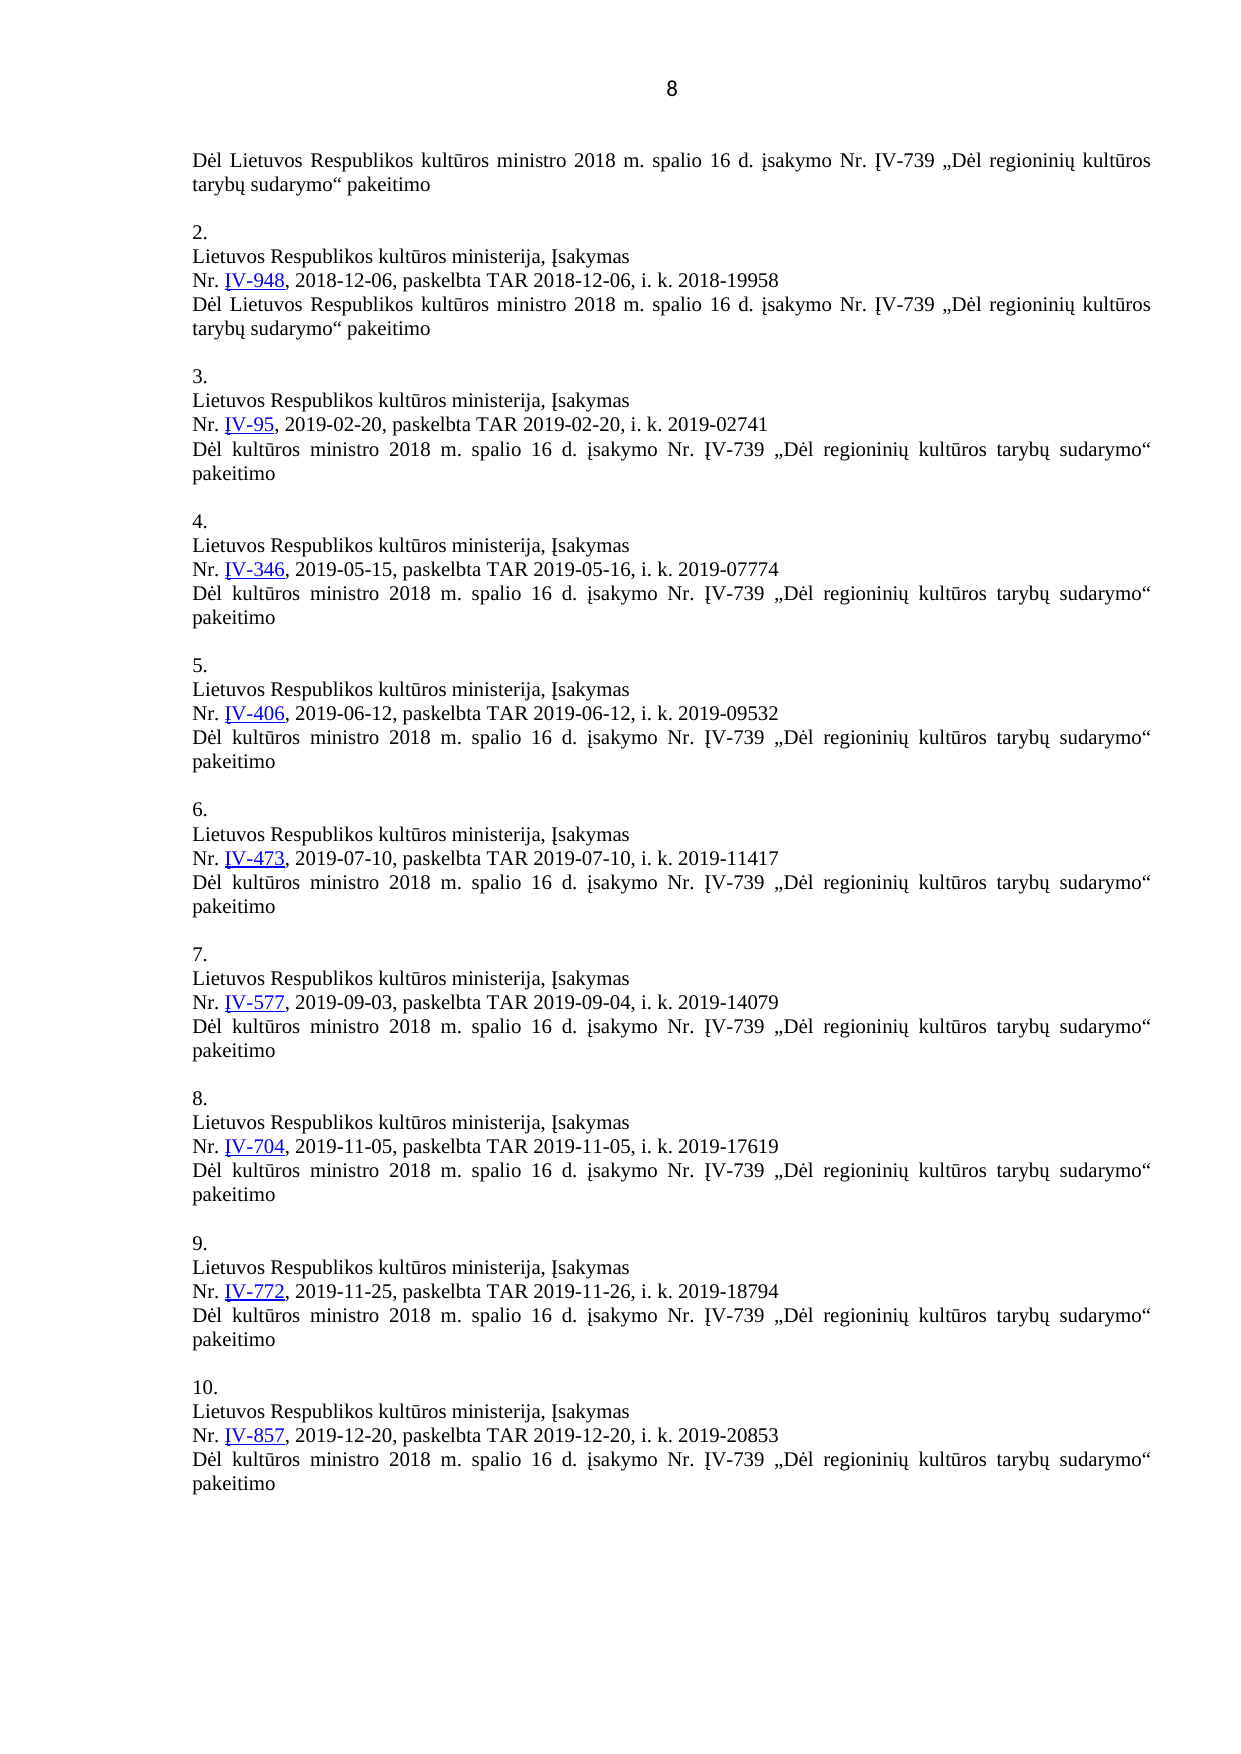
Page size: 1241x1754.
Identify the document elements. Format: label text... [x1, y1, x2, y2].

text Nr. ĮV-857, 2019-12-20, paskelbta TAR 2019-12-20, i. k. 2019-20853 [192, 1423, 1152, 1447]
text Lietuvos Respublikos kultūros ministerija, Įsakymas [192, 677, 1152, 701]
text 2. [192, 220, 1152, 244]
text Lietuvos Respublikos kultūros ministerija, Įsakymas [192, 1399, 1152, 1423]
text Lietuvos Respublikos kultūros ministerija, Įsakymas [192, 533, 1152, 557]
text Dėl kultūros ministro 2018 m. spalio 16 d. įsakymo Nr. ĮV-739 „Dėl regioninių kultūros tarybų sudarymo“ pakeitimo [192, 1158, 1152, 1206]
text 8. [192, 1086, 1152, 1110]
text 7. [192, 942, 1152, 966]
text Lietuvos Respublikos kultūros ministerija, Įsakymas [192, 1254, 1152, 1279]
text Lietuvos Respublikos kultūros ministerija, Įsakymas [192, 966, 1152, 990]
text 6. [192, 797, 1152, 821]
text Dėl Lietuvos Respublikos kultūros ministro 2018 m. spalio 16 d. įsakymo Nr. ĮV-739 „Dėl regioninių kultūros tarybų sudarymo“ pakeitimo [192, 292, 1152, 340]
text Dėl kultūros ministro 2018 m. spalio 16 d. įsakymo Nr. ĮV-739 „Dėl regioninių kultūros tarybų sudarymo“ pakeitimo [192, 1303, 1152, 1351]
text 4. [192, 509, 1152, 533]
text Dėl kultūros ministro 2018 m. spalio 16 d. įsakymo Nr. ĮV-739 „Dėl regioninių kultūros tarybų sudarymo“ pakeitimo [192, 1014, 1152, 1062]
text 10. [192, 1375, 1152, 1399]
text Dėl kultūros ministro 2018 m. spalio 16 d. įsakymo Nr. ĮV-739 „Dėl regioninių kultūros tarybų sudarymo“ pakeitimo [192, 581, 1152, 629]
text Nr. ĮV-346, 2019-05-15, paskelbta TAR 2019-05-16, i. k. 2019-07774 [192, 557, 1152, 581]
text 5. [192, 653, 1152, 677]
text 3. [192, 364, 1152, 388]
text Nr. ĮV-406, 2019-06-12, paskelbta TAR 2019-06-12, i. k. 2019-09532 [192, 701, 1152, 725]
text Dėl kultūros ministro 2018 m. spalio 16 d. įsakymo Nr. ĮV-739 „Dėl regioninių kultūros tarybų sudarymo“ pakeitimo [192, 869, 1152, 918]
text 9. [192, 1231, 1152, 1254]
text Nr. ĮV-772, 2019-11-25, paskelbta TAR 2019-11-26, i. k. 2019-18794 [192, 1279, 1152, 1303]
text Lietuvos Respublikos kultūros ministerija, Įsakymas [192, 388, 1152, 412]
text Dėl kultūros ministro 2018 m. spalio 16 d. įsakymo Nr. ĮV-739 „Dėl regioninių kultūros tarybų sudarymo“ pakeitimo [192, 436, 1152, 484]
text Lietuvos Respublikos kultūros ministerija, Įsakymas [192, 1110, 1152, 1134]
text Dėl kultūros ministro 2018 m. spalio 16 d. įsakymo Nr. ĮV-739 „Dėl regioninių kultūros tarybų sudarymo“ pakeitimo [192, 1447, 1152, 1495]
text Nr. ĮV-95, 2019-02-20, paskelbta TAR 2019-02-20, i. k. 2019-02741 [192, 412, 1152, 436]
text Dėl Lietuvos Respublikos kultūros ministro 2018 m. spalio 16 d. įsakymo Nr. ĮV-739 „Dėl regioninių kultūros tarybų sudarymo“ pakeitimo [192, 148, 1152, 196]
text Nr. ĮV-948, 2018-12-06, paskelbta TAR 2018-12-06, i. k. 2018-19958 [192, 268, 1152, 292]
text Nr. ĮV-473, 2019-07-10, paskelbta TAR 2019-07-10, i. k. 2019-11417 [192, 846, 1152, 869]
text Lietuvos Respublikos kultūros ministerija, Įsakymas [192, 244, 1152, 268]
text Nr. ĮV-577, 2019-09-03, paskelbta TAR 2019-09-04, i. k. 2019-14079 [192, 990, 1152, 1014]
text Lietuvos Respublikos kultūros ministerija, Įsakymas [192, 821, 1152, 846]
text Nr. ĮV-704, 2019-11-05, paskelbta TAR 2019-11-05, i. k. 2019-17619 [192, 1134, 1152, 1158]
text Dėl kultūros ministro 2018 m. spalio 16 d. įsakymo Nr. ĮV-739 „Dėl regioninių kultūros tarybų sudarymo“ pakeitimo [192, 725, 1152, 773]
